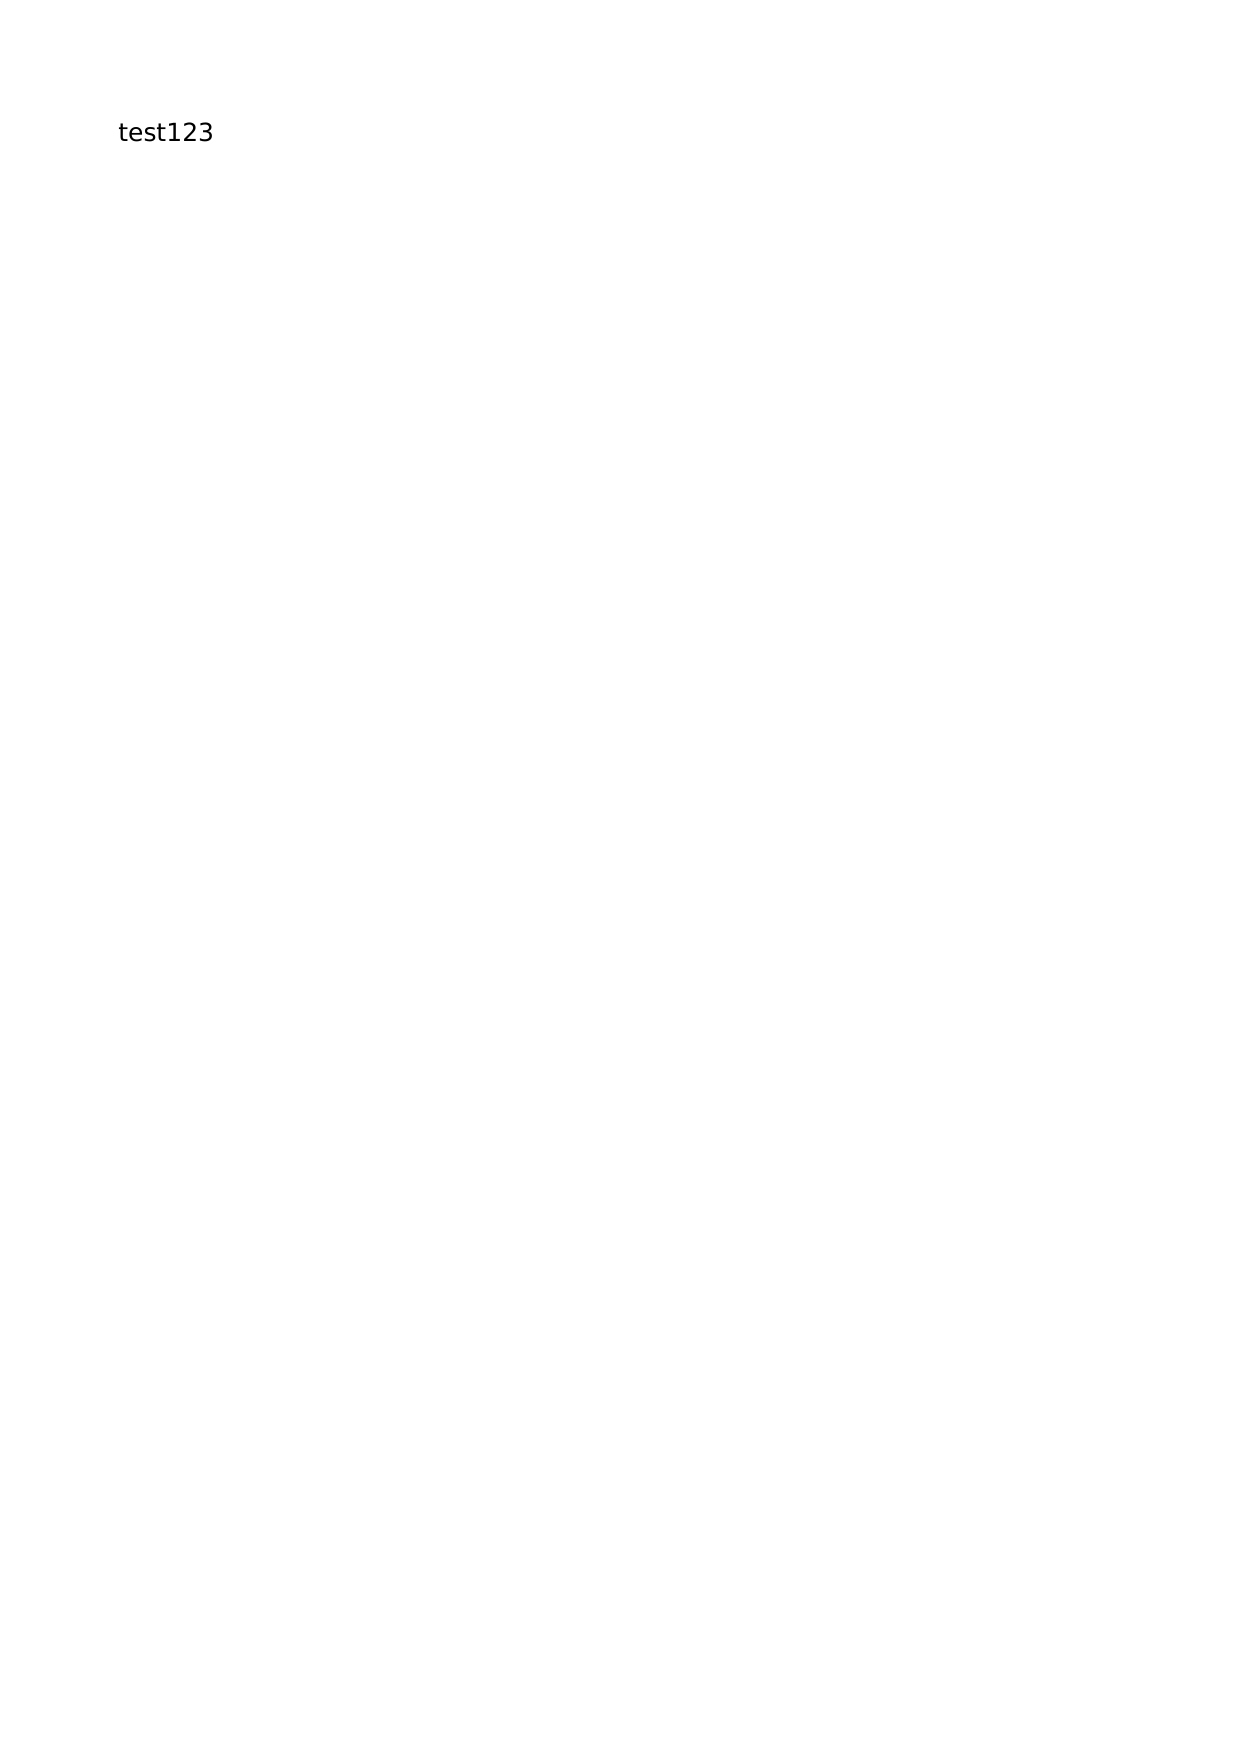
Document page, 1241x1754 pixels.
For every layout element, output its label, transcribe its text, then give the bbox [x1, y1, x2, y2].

text test123 [118, 118, 1122, 147]
